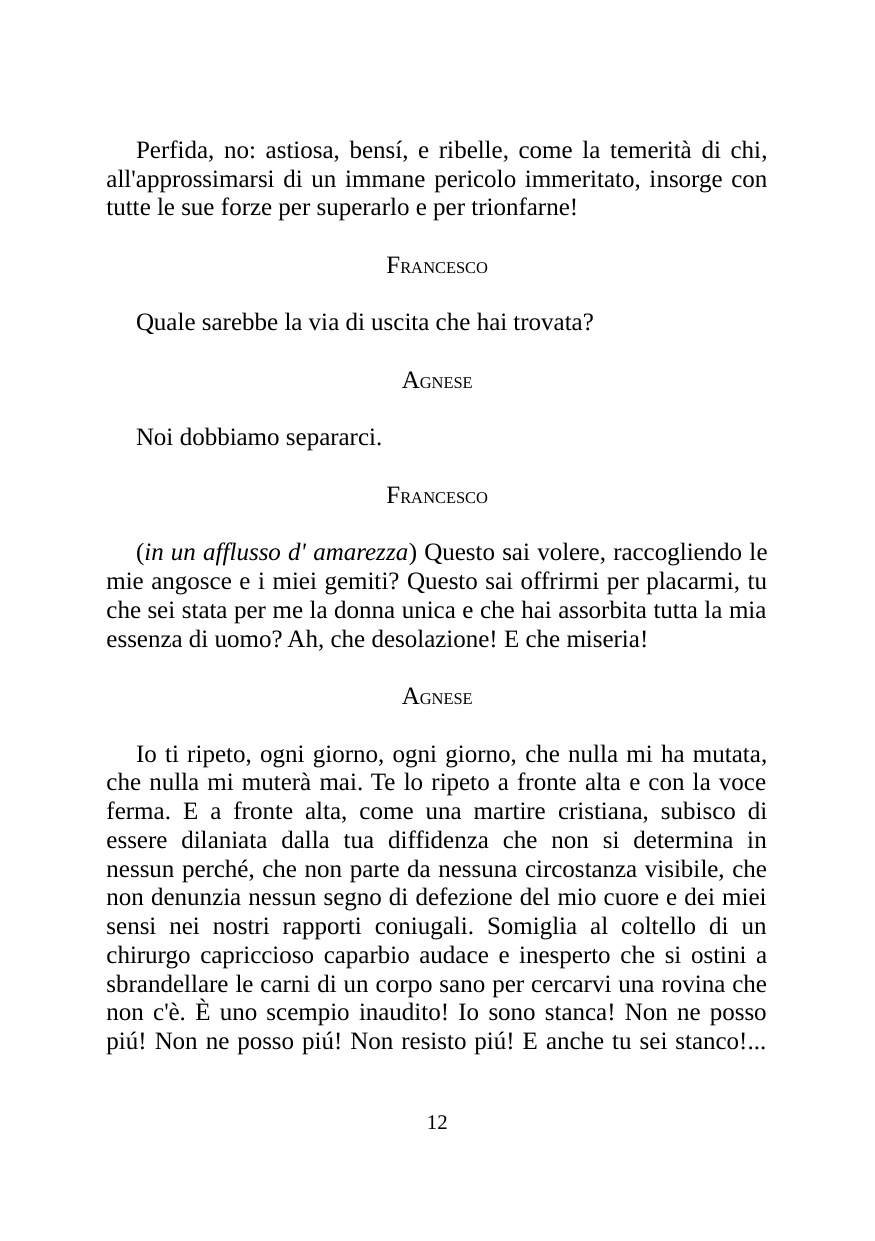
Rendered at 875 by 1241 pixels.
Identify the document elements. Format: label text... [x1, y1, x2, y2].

text Noi dobbiamo separarci. [106, 422, 768, 451]
text Quale sarebbe la via di uscita che hai trovata? [106, 307, 768, 336]
text Agnese [106, 681, 768, 710]
text Perfida, no: astiosa, bensí, e ribelle, come la temerità di chi, all'approssimarsi di un immane pericolo immeritato, insorge con tutte le sue forze per superarlo e per trionfarne! [106, 135, 768, 221]
text Agnese [106, 365, 768, 394]
text Francesco [106, 250, 768, 279]
text Io ti ripeto, ogni giorno, ogni giorno, che nulla mi ha mutata, che nulla mi muterà mai. Te lo ripeto a fronte alta e con la voce ferma. E a fronte alta, come una martire cristiana, subisco di essere dilaniata dalla tua diffidenza che non si determina in nessun perché, che non parte da nessuna circostanza visibile, che non denunzia nessun segno di defezione del mio cuore e dei miei sensi nei nostri rapporti coniugali. Somiglia al coltello di un chirurgo capriccioso caparbio audace e inesperto che si ostini a sbrandellare le carni di un corpo sano per cercarvi una rovina che non c'è. È uno scempio inaudito! Io sono stanca! Non ne posso piú! Non ne posso piú! Non resisto piú! E anche tu sei stanco!... [106, 739, 768, 1055]
text Francesco [106, 480, 768, 509]
text (in un afflusso d' amarezza) Questo sai volere, raccogliendo le mie angosce e i miei gemiti? Questo sai offrirmi per placarmi, tu che sei stata per me la donna unica e che hai assorbita tutta la mia essenza di uomo? Ah, che desolazione! E che miseria! [106, 537, 768, 652]
